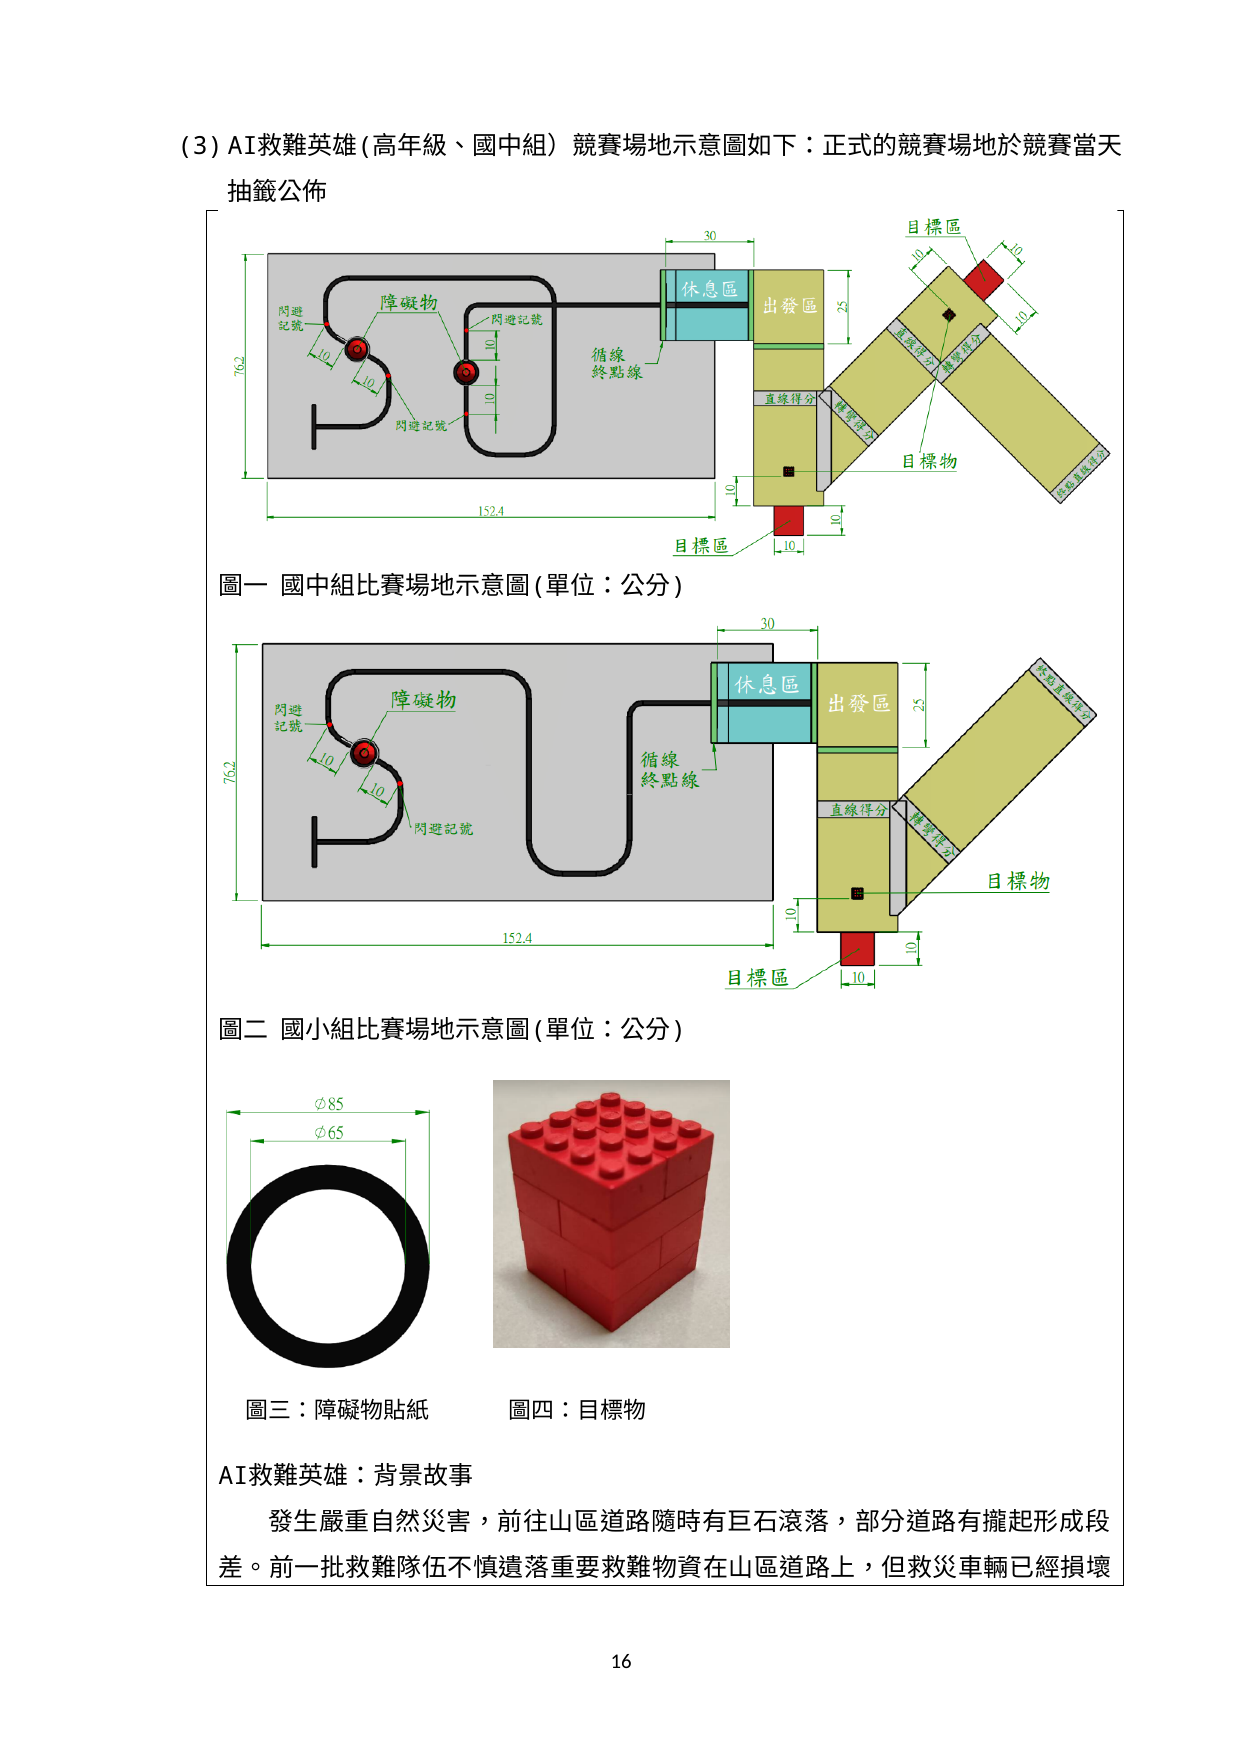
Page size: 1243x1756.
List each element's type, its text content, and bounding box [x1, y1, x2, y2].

picture [218, 612, 1106, 1000]
picture [218, 1089, 443, 1374]
picture [218, 210, 1118, 566]
list AI救難英雄(高年級、國中組）競賽場地示意圖如下：正式的競賽場地於競賽當天 抽籤公佈 [177, 118, 1124, 210]
table_header 圖一 國中組比賽場地示意圖(單位：公分) 圖二 國小組比賽場地示意圖(單位：公分) AI救難英雄：背景故事 發生嚴重自然災害，前往山區道路隨時有巨石滾落，部分道路有攏起形成段差。前一批救難隊伍不慎遺落重要救難物資在山區道路上，但救災車輛已經損壞無法行駛。救災指揮中心評估災情嚴重，暫時不適合派遣人力前往協助。 現在，需要各位出動AI無人救災車輛，沿著道路前往山區，遇到落石要進行閃避，注意行車安全。遇到攏起的道路時，要克服困難，繼續前進，同時尋找散落在某處的重要救難物資。想辦法將救難物資運送到避難所，協助災民度過難關。 機器人規定： 只能使用一臺主機。 寬度、長度均需小於25公分，高度、重量不限。 可以使用陀螺儀。 場地說明： 場地分成第一段的循線避障區，和第二段的木板迷宮區(如圖一：國中組、圖二：國小高年級組)。 第一段的循線避障區： 場地寬度約76.2公分，長度約152.4公分，材質為相片紙輸出上霧膜或PP消光帆布。場地底色為白色，軌跡線路顏色為黑色，路線於現場公佈。 循線軌跡為線寬約1.3公分的連續軌跡。國小高年級組的無交叉路口。國中組的循線軌跡有1個交叉路口，可能有虛線、斷路、交叉路或T字路線，實際場地以當天公佈為標準。 障礙物：循線軌跡上會放置保特瓶做為障礙物，高度約23公分，直徑約6.5公分，總重量約100±10公克（瓶內會填充清水）。國小組會設置一個障礙物，國中組會設置二個障礙物。 障礙物放置位置於當天公佈，會黏貼一張外徑8.5公分、內徑6.5公分的黑色圓環，作為障礙物放置基準，如圖三。 避障動作開始及結束記號：從障礙物放置基準的黑色圓環邊線沿循線軌跡向前、向後10公分處會各有避障動作開始記號及結束記號，記號為一直徑0.9公分的紅色圓形，供避障動作軌跡判定用。 第二段的木板迷宮區： 木板迷宮區軌道約1.8公分厚，約23公分寬之合板，直線軌道長度在30公分~100公分之間，各段長度不同，彎道採左右45°,90°,135°角度組成，可能左轉或右轉，各段直線及彎道連接部份以約5公分寬之膠帶黏貼。 國小組木板迷宮為二段一彎，國中組為三段二彎。 軌道組成： ①休息區：休息區長30公分，前緣有一30度角上坡坡道，即為循線避障區終點線。軌道中央有一長度30公分、寬度約1.8±0.2公分的黑色循線引導線，供循線上坡引導。上坡坡道前端和進入下一彎道邊緣均有一綠色線條供判斷用。 ②90度彎道：彎道後方可供選手蹲在此處，重新放置機器人。 ③第一段直線軌道：首端為出發區，長度25公分，為重新出發時機器人的出發位置。軌道上，末端距離邊緣10公分處有一目標物。軌道外接有約10公分×10公分的目標區（紅色瓦楞板，厚度約3mm）。 ④第一段彎道。 ⑤第二段直線軌道： 國小組：末端標線即為終點線。 國中組：軌道上，末端距離邊緣10公分處有一目標物。軌道外接有約10公分×10公分的目標區（紅色瓦楞板，厚度約3mm）。 ⑥第二段彎道(僅國中組)。 ⑦第三段直線軌道(僅國中組)：末端標線即為終點線。 目標物：軌道上會放置目標物，由2×4紅色積木磚，共8塊組成，一層2塊，交叉堆疊成4層，如圖四。國小組會放置一個目標物，國中組會放置二個目標物。 實際場地以當天公佈為標準。 競賽規則： 選手將機器人放到循線避障區起點線前（機器人正投影不可超過起點線），舉手表示準備完成，等待裁判下達開始口令，機器人出發，計時開始。時間2分鐘。 從循線避障區起點出發，沿線行走，走到循線避障區，進入木板迷宮區，沿著木板行走到目標區。 循線避障區行走時，機器人正投影若完全離開黑線即循線失敗，需重新開始。實施閃避動作時則不在此限制範圍，但閃避動作需遵守第4條規則實施。 實施閃避動作時，機器人正投影需經過循線軌跡上的閃避動作開始記號，才可以開始實施，機器人正投影才可以完全離開循線軌跡並允許短暫接觸地面。閃避動作結束時，機器人正投影也需經過循線軌跡上的閃避動作結束記號，才能回到循線軌跡上繼續循線，若未達成任一條件，即需重新開始。一次閃避動作只能閃避一個障礙物。 在循線避障區若循線失敗，選手可將機器人拿回循線起點重新循線，時間繼續，分數重新計算。障礙物要由裁判重新放回，放回後才能再開始。 機器人的正投影碰觸到循線避障區終點線，即完成循線避障區任務並取得此區的成績。 機器人需自主爬上木板迷宮區的休息區內，才能視為進入木板迷宮區，此時選手可以選擇讓機器人繼續自主完成木板迷宮區的任務或是選擇將機器人拿到第一段直線軌道的出發區重新行走，時間繼續。 機器人如果無法自主爬上木板迷宮區的休息區，選手可選擇將機器人拿回循線起點重新循線，時間繼續，分數重新計算。障礙物要由裁判重新放回，放回後才能再開始。或直接選擇比賽結束，僅取得循線避障區分數。 進入木板迷宮區後，若行走失敗，選手可將機器人拿回第一段直線軌道的出發區重新行走，時間繼續，木板迷宮區的成績重新計算(已得到循線避障區的分數不變)。目標物要由裁判重新放回，放回後才能再開始。 在木板迷宮區，選手要手動放置機器人時，機器人正投影要在出發區內。 在木板迷宮區，需將目標物推到軌道末端的目標區內。 當機器人正投影完全通過木板迷宮區的最後一個終點得分線，由選手舉手告知裁判，結束比賽，停止計時，計算分數並簽名。 比賽過程中，選手隨時可以舉手告知裁判，結束此場比賽，計算登記目前成績。 機器人行進中若接觸到選手、或是地面（除非符合第四條規則），均需重新拿回出發區重新開始。在循線避障區要拿回循線區起點；在木板迷宮區要拿回木板迷宮出發區或循線區起點。 計分方式 機器人正投影有接觸到循線避障區終點線，循線完成加100分，僅加分一次。 機器人由循線避障區域自主爬上木板迷宮區的休息區，符合以下情況均可加100分。僅加分一次。 爬上休息區後，未停止持續前進，機器人正投影完全通過休息區末端綠色標線。 爬上休息區後，機器人動作停止，機器人正投影完全在休息區內。如果只有部分在休息區內，僅加50分。 結束循線避障區比賽時，障礙物完全在圓圈內，加100分；部分離開，加50分；完全離開，加0分。機器人正投影需經過障礙物前後的閃避動作開始及結束記號，才能加計該障礙物的分數。 每一個直線段和彎道段的開始和結束均有一膠帶黏貼標線，機器人正投影需完全通過該標線才能取得該段分數。 木板迷宮區通過一段直線10分，通過一段彎道10分。 比賽結束時，目標物在目標區，完全放入一個加100分，部份放入一個加50分。 機器人從循線避障區的循線起點開始，爬上木板迷宮區，並能夠自主行走，通過木板迷宮區的最後一個終點得分線，且在比賽結束前選手都沒有碰觸到機器人，可額外加100分。 機器人跑完所有軌道，且所有目標物均完全放入到目標區時，剩餘秒數加入總分。 [207, 211, 1123, 1585]
picture [493, 1080, 730, 1348]
